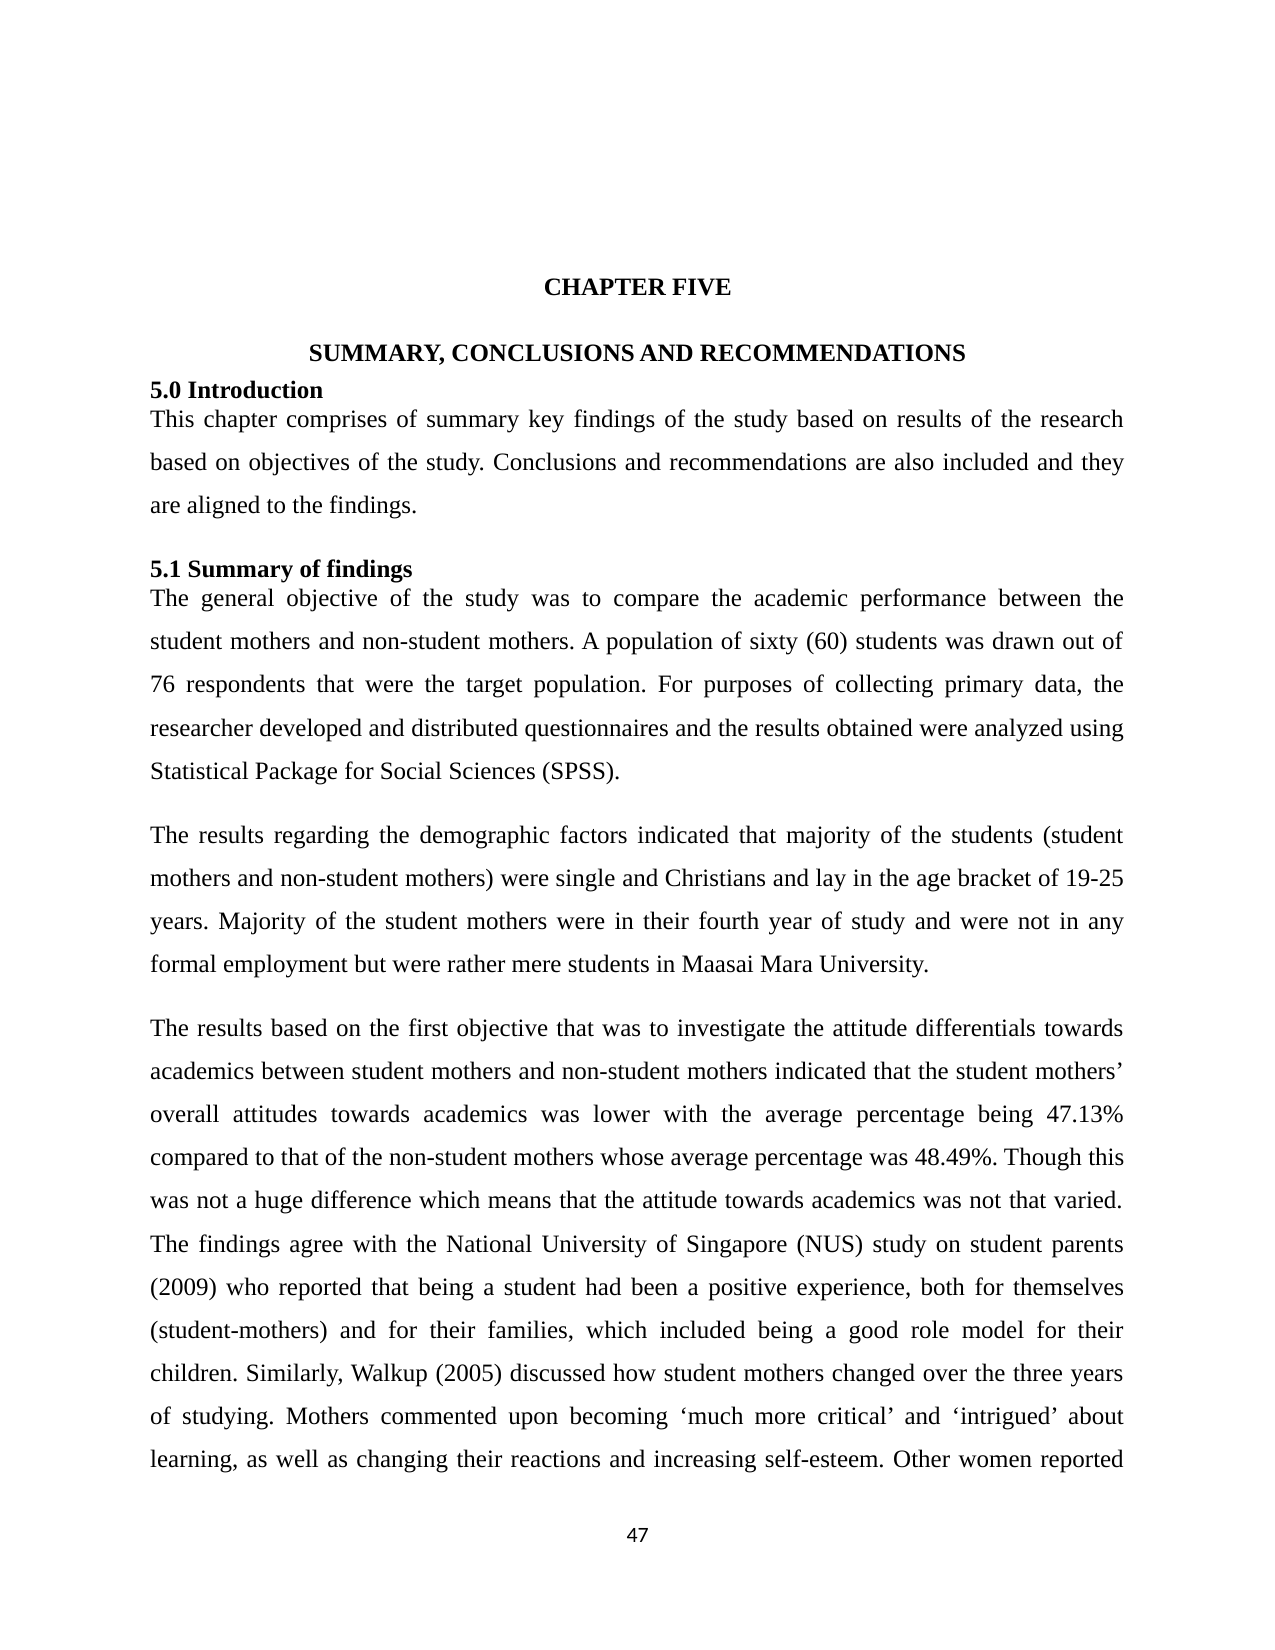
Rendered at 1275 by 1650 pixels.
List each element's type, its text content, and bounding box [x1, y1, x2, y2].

text This chapter comprises of summary key findings of the study based on results of the research based on objectives of the study. Conclusions and recommendations are also included and they are aligned to the findings. [150, 404, 1125, 519]
subtitle SUMMARY, CONCLUSIONS AND RECOMMENDATIONS [150, 338, 1125, 367]
text The results based on the first objective that was to investigate the attitude differentials towards academics between student mothers and non-student mothers indicated that the student mothers’ overall attitudes towards academics was lower with the average percentage being 47.13% compared to that of the non-student mothers whose average percentage was 48.49%. Though this was not a huge difference which means that the attitude towards academics was not that varied. The findings agree with the National University of Singapore (NUS) study on student parents (2009) who reported that being a student had been a positive experience, both for themselves (student-mothers) and for their families, which included being a good role model for their children. Similarly, Walkup (2005) discussed how student mothers changed over the three years of studying. Mothers commented upon becoming ‘much more critical’ and ‘intrigued’ about learning, as well as changing their reactions and increasing self-esteem. Other women reported [150, 1013, 1125, 1473]
text The results regarding the demographic factors indicated that majority of the students (student mothers and non-student mothers) were single and Christians and lay in the age bracket of 19-25 years. Majority of the student mothers were in their fourth year of study and were not in any formal employment but were rather mere students in Maasai Mara University. [150, 820, 1125, 978]
text The general objective of the study was to compare the academic performance between the student mothers and non-student mothers. A population of sixty (60) students was drawn out of 76 respondents that were the target population. For purposes of collecting primary data, the researcher developed and distributed questionnaires and the results obtained were analyzed using Statistical Package for Social Sciences (SPSS). [150, 583, 1125, 784]
subtitle 5.0 Introduction [150, 376, 1125, 404]
subtitle CHAPTER FIVE [150, 272, 1125, 301]
subtitle 5.1 Summary of findings [150, 554, 1125, 583]
